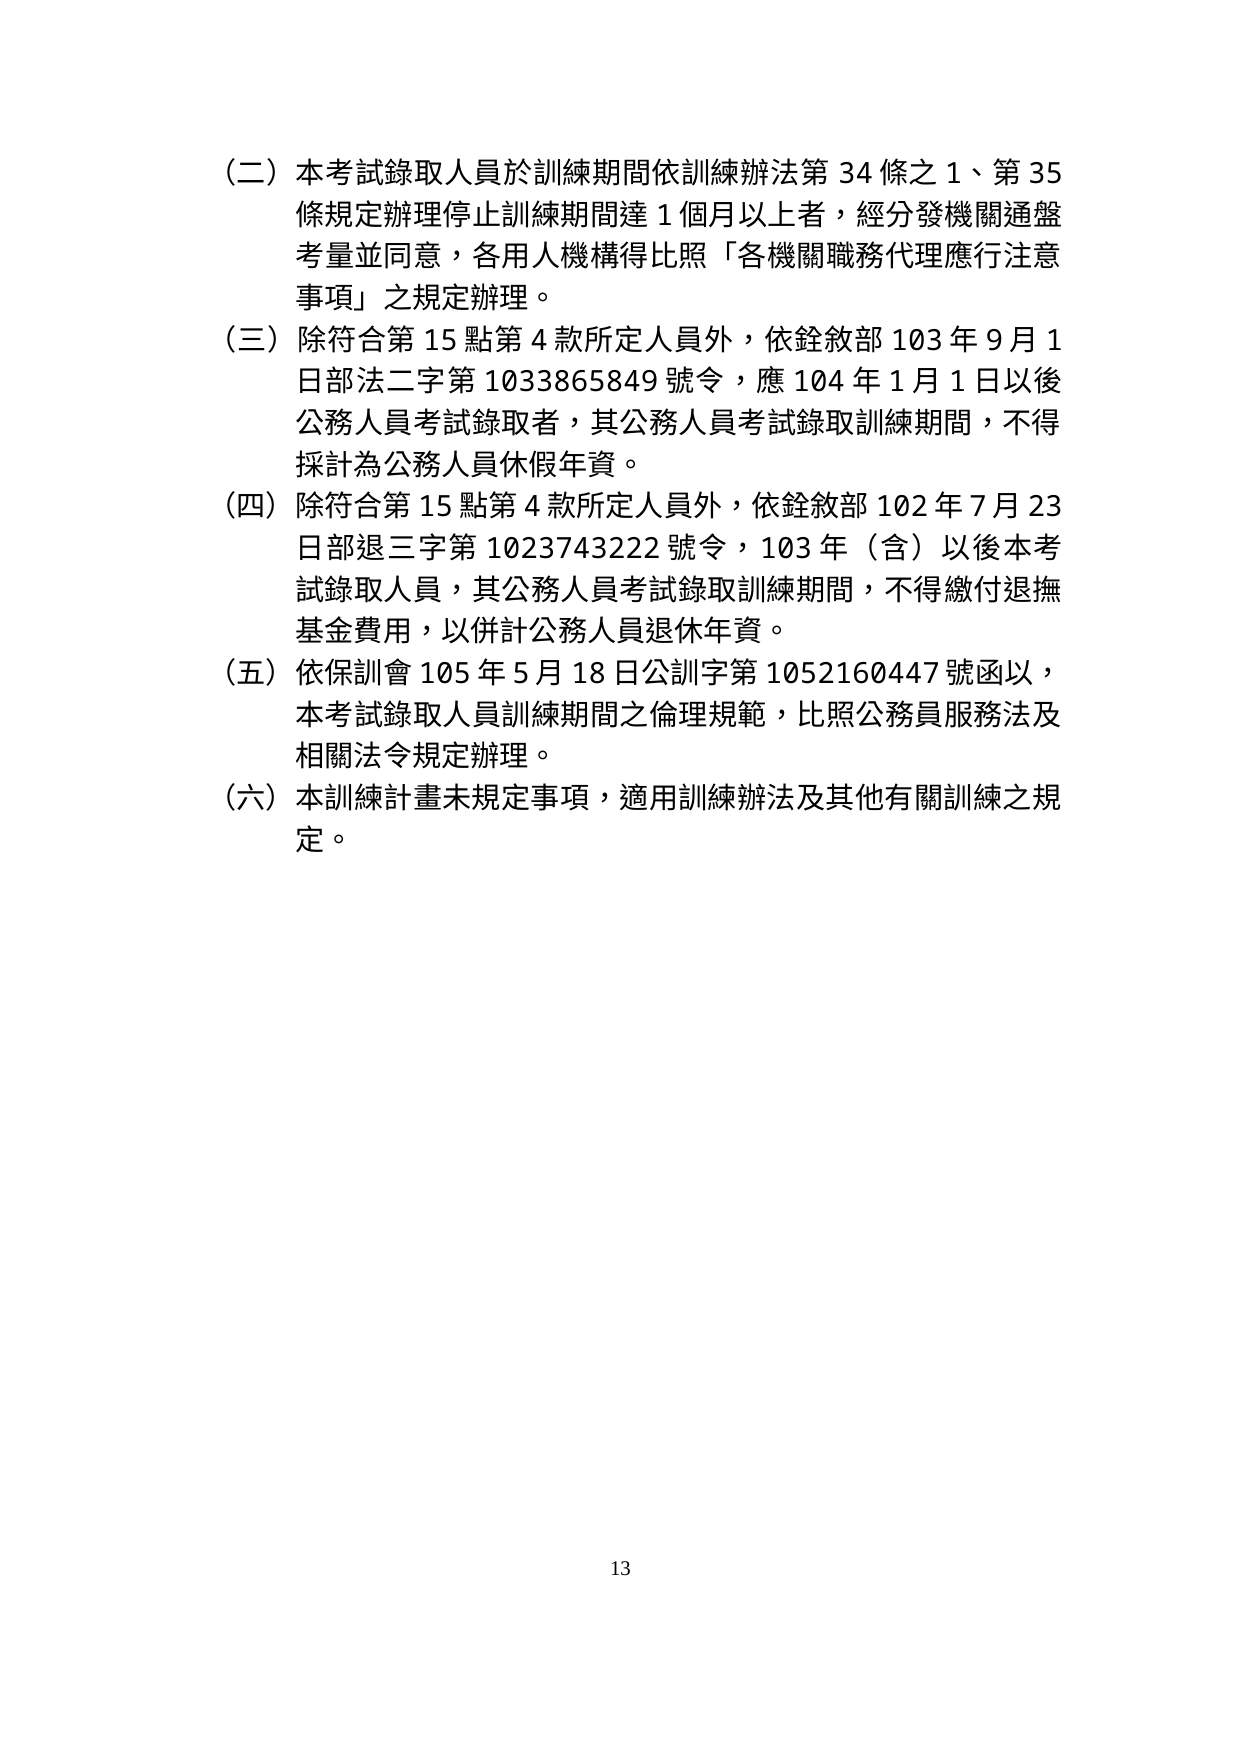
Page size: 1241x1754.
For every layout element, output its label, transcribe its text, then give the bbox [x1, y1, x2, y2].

text （六）本訓練計畫未規定事項，適用訓練辦法及其他有關訓練之規定。 [207, 775, 1063, 858]
text （四）除符合第15點第4款所定人員外，依銓敘部102年7月23日部退三字第1023743222號令，103年（含）以後本考試錄取人員，其公務人員考試錄取訓練期間，不得繳付退撫基金費用，以併計公務人員退休年資。 [207, 483, 1063, 650]
text （二）本考試錄取人員於訓練期間依訓練辦法第34條之1、第35條規定辦理停止訓練期間達1個月以上者，經分發機關通盤考量並同意，各用人機構得比照「各機關職務代理應行注意事項」之規定辦理。 [207, 150, 1063, 317]
text （五）依保訓會105年5月18日公訓字第1052160447號函以，本考試錄取人員訓練期間之倫理規範，比照公務員服務法及相關法令規定辦理。 [207, 650, 1063, 775]
text （三）除符合第15點第4款所定人員外，依銓敘部103年9月1日部法二字第1033865849號令，應104年1月1日以後公務人員考試錄取者，其公務人員考試錄取訓練期間，不得採計為公務人員休假年資。 [207, 317, 1063, 483]
